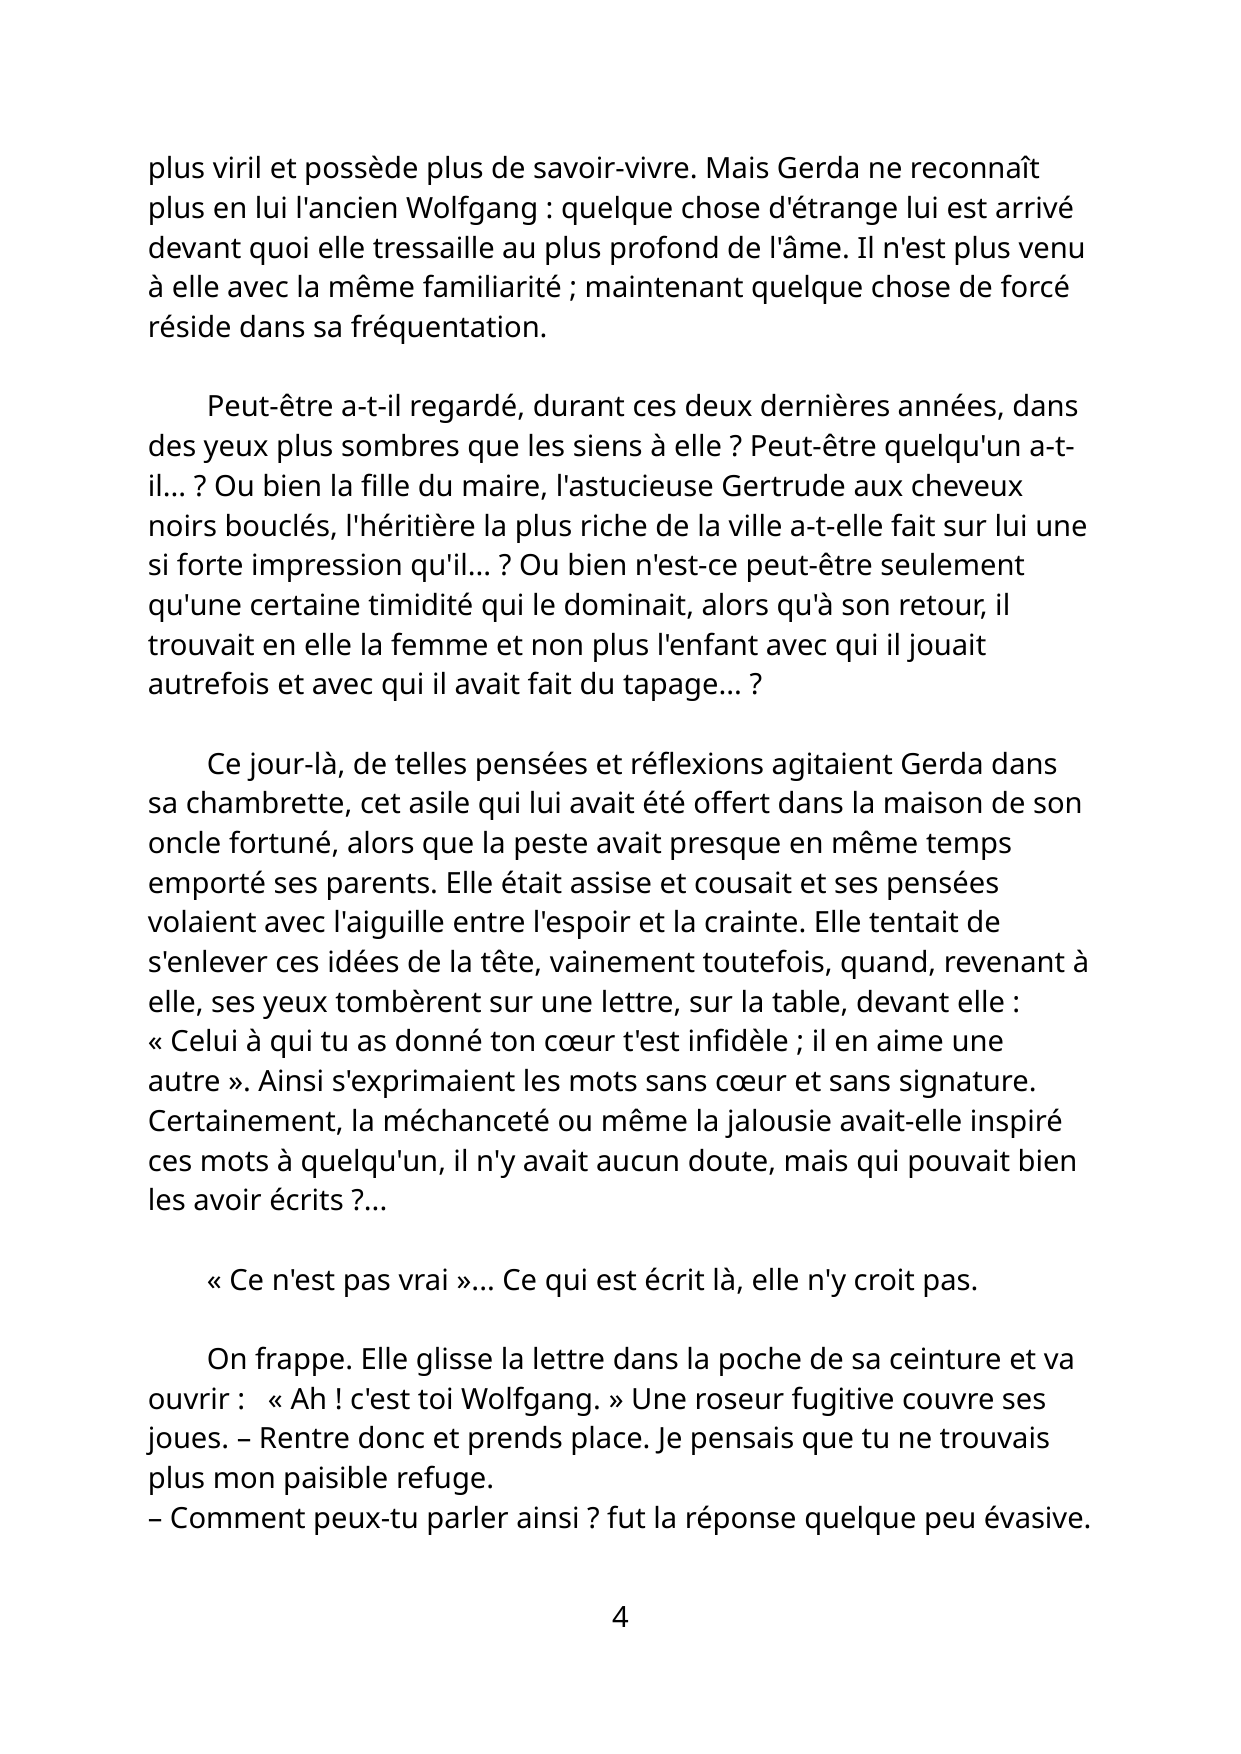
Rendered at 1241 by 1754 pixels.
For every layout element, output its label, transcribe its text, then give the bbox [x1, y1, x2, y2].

text plus viril et possède plus de savoir-vivre. Mais Gerda ne reconnaît plus en lui l'ancien Wolfgang : quelque chose d'étrange lui est arrivé devant quoi elle tressaille au plus profond de l'âme. Il n'est plus venu à elle avec la même familiarité ; maintenant quelque chose de forcé réside dans sa fréquentation. [148, 148, 1093, 346]
text Peut-être a-t-il regardé, durant ces deux dernières années, dans des yeux plus sombres que les siens à elle ? Peut-être quelqu'un a-t-il... ? Ou bien la fille du maire, l'astucieuse Gertrude aux cheveux noirs bouclés, l'héritière la plus riche de la ville a-t-elle fait sur lui une si forte impression qu'il... ? Ou bien n'est-ce peut-être seulement qu'une certaine timidité qui le dominait, alors qu'à son retour, il trouvait en elle la femme et non plus l'enfant avec qui il jouait autrefois et avec qui il avait fait du tapage... ? [148, 386, 1093, 703]
text On frappe. Elle glisse la lettre dans la poche de sa ceinture et va ouvrir : « Ah ! c'est toi Wolfgang. » Une roseur fugitive couvre ses joues. – Rentre donc et prends place. Je pensais que tu ne trouvais plus mon paisible refuge. – Comment peux-tu parler ainsi ? fut la réponse quelque peu évasive. [148, 1338, 1093, 1537]
text Ce jour-là, de telles pensées et réflexions agitaient Gerda dans sa chambrette, cet asile qui lui avait été offert dans la maison de son oncle fortuné, alors que la peste avait presque en même temps emporté ses parents. Elle était assise et cousait et ses pensées volaient avec l'aiguille entre l'espoir et la crainte. Elle tentait de s'enlever ces idées de la tête, vainement toutefois, quand, revenant à elle, ses yeux tombèrent sur une lettre, sur la table, devant elle : « Celui à qui tu as donné ton cœur t'est infidèle ; il en aime une autre ». Ainsi s'exprimaient les mots sans cœur et sans signature. Certainement, la méchanceté ou même la jalousie avait-elle inspiré ces mots à quelqu'un, il n'y avait aucun doute, mais qui pouvait bien les avoir écrits ?... [148, 743, 1093, 1219]
text « Ce n'est pas vrai »... Ce qui est écrit là, elle n'y croit pas. [148, 1259, 1093, 1298]
